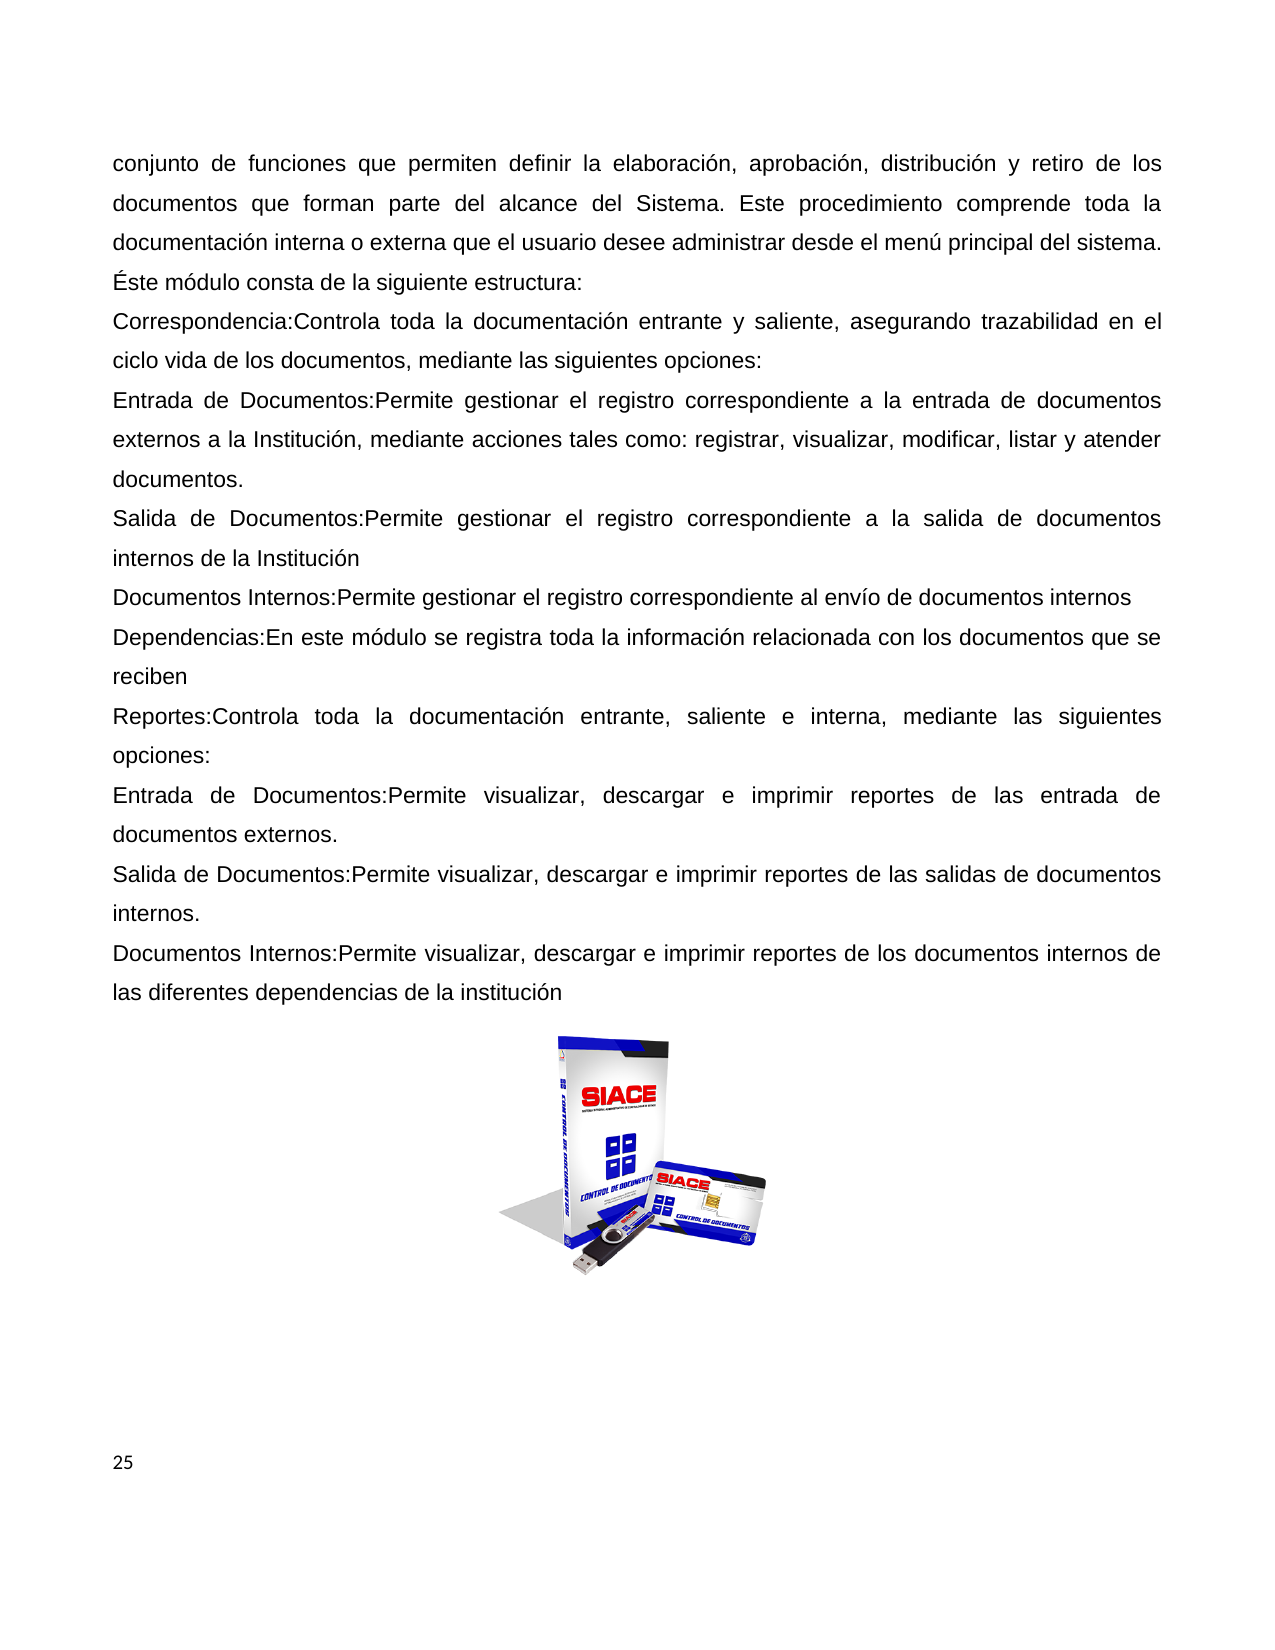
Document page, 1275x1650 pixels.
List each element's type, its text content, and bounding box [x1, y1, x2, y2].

text Salida de Documentos:Permite visualizar, descargar e imprimir reportes de las salidas de documentos internos. [112, 861, 1162, 926]
text Dependencias:En este módulo se registra toda la información relacionada con los documentos que se reciben [112, 624, 1162, 689]
text Documentos Internos:Permite visualizar, descargar e imprimir reportes de los documentos internos de las diferentes dependencias de la institución [112, 939, 1162, 1005]
text Entrada de Documentos:Permite visualizar, descargar e imprimir reportes de las entrada de documentos externos. [112, 782, 1162, 847]
text Salida de Documentos:Permite gestionar el registro correspondiente a la salida de documentos internos de la Institución [112, 505, 1162, 571]
text Reportes:Controla toda la documentación entrante, saliente e interna, mediante las siguientes opciones: [112, 703, 1162, 768]
text conjunto de funciones que permiten definir la elaboración, aprobación, distribución y retiro de los documentos que forman parte del alcance del Sistema. Este procedimiento comprende toda la documentación interna o externa que el usuario desee administrar desde el menú principal del sistema. Éste módulo consta de la siguiente estructura: [112, 150, 1162, 295]
text Correspondencia:Controla toda la documentación entrante y saliente, asegurando trazabilidad en el ciclo vida de los documentos, mediante las siguientes opciones: [112, 308, 1162, 374]
text Entrada de Documentos:Permite gestionar el registro correspondiente a la entrada de documentos externos a la Institución, mediante acciones tales como: registrar, visualizar, modificar, listar y atender documentos. [112, 387, 1162, 492]
picture [495, 1018, 780, 1292]
text Documentos Internos:Permite gestionar el registro correspondiente al envío de documentos internos [112, 584, 1162, 611]
